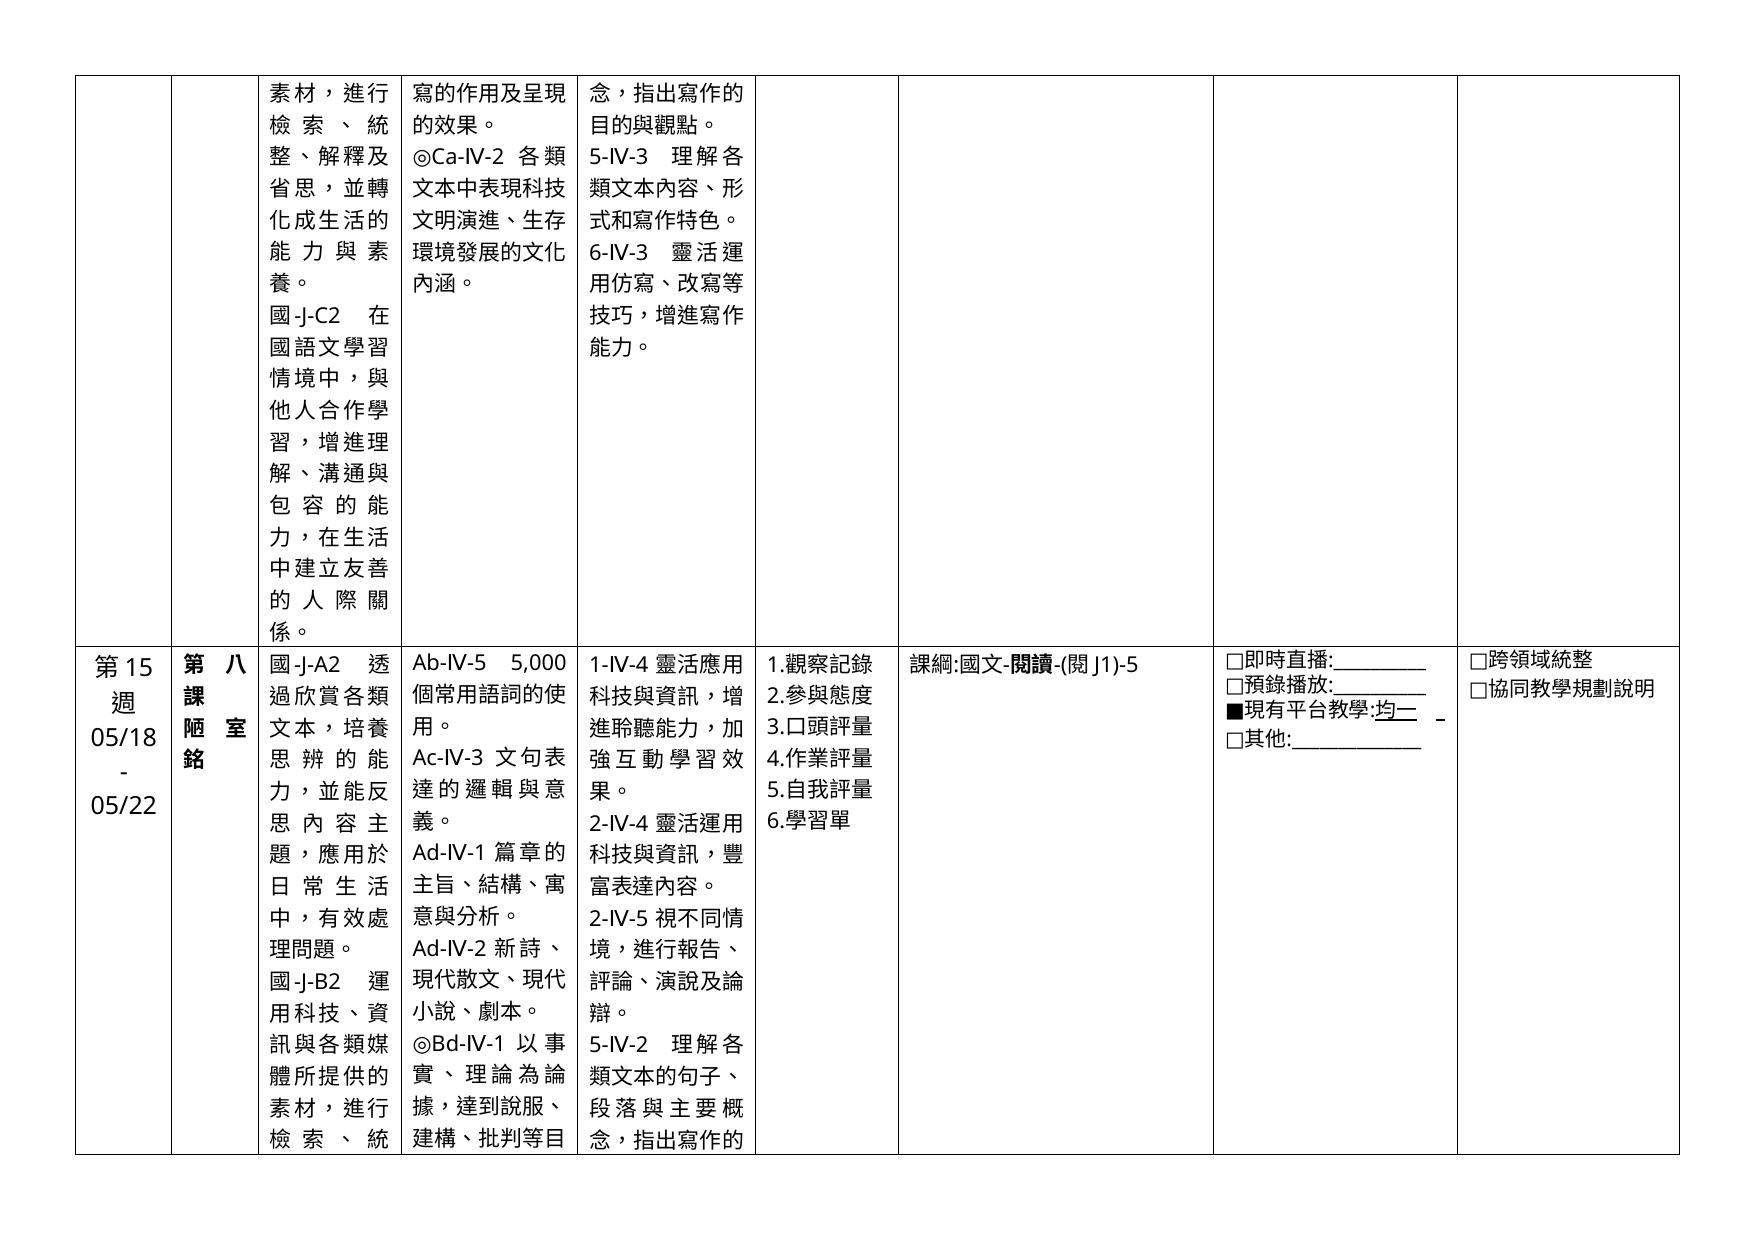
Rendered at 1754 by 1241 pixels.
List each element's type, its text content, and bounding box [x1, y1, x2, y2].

table_cell [756, 76, 898, 646]
table_cell □即時直播:__________ □預錄播放:__________ ■現有平台教學:均一 □其他:______________ [1214, 647, 1457, 1154]
table_cell 第15週 05/18-05/22 [76, 647, 171, 1154]
table_cell Ab-Ⅳ-5 5,000個常用語詞的使用。 Ac-Ⅳ-3 文句表達的邏輯與意義。 Ad-Ⅳ-1篇章的主旨、結構、寓意與分析。 Ad-Ⅳ-2新詩、現代散文、現代小說、劇本。 ◎Bd-Ⅳ-1以事實、理論為論據，達到說服、建構、批判等目 [402, 647, 577, 1154]
table_cell 念，指出寫作的目的與觀點。 5-Ⅳ-3 理解各類文本內容、形式和寫作特色。 6-Ⅳ-3 靈活運用仿寫、改寫等技巧，增進寫作能力。 [578, 76, 755, 646]
table_cell 素材，進行檢索、統整、解釋及省思，並轉化成生活的能力與素養。 國-J-C2 在國語文學習情境中，與他人合作學習，增進理解、溝通與包容的能力，在生活中建立友善的人際關係。 [259, 76, 401, 646]
table_cell □跨領域統整 □協同教學規劃說明 [1458, 647, 1679, 1154]
table_cell [76, 76, 171, 646]
table_cell [1458, 76, 1679, 646]
table_cell 1-Ⅳ-4 靈活應用科技與資訊，增進聆聽能力，加強互動學習效果。 2-Ⅳ-4 靈活運用科技與資訊，豐富表達內容。 2-Ⅳ-5 視不同情境，進行報告、評論、演說及論辯。 5-Ⅳ-2 理解各類文本的句子、段落與主要概念，指出寫作的 [578, 647, 755, 1154]
table_cell 第八課 陋室銘 [172, 647, 258, 1154]
table_cell 國-J-A2 透過欣賞各類文本，培養思辨的能力，並能反思內容主題，應用於日常生活中，有效處理問題。 國-J-B2 運用科技、資訊與各類媒體所提供的素材，進行檢索、統 [259, 647, 401, 1154]
table_cell 1.觀察記錄 2.參與態度 3.口頭評量 4.作業評量 5.自我評量 6.學習單 [756, 647, 898, 1154]
table_cell [899, 76, 1213, 646]
table_cell 課綱:國文-閱讀-(閱 J1)-5 [899, 647, 1213, 1154]
table_cell [1214, 76, 1457, 646]
table_cell [172, 76, 258, 646]
table_cell 寫的作用及呈現的效果。 ◎Ca-Ⅳ-2 各類文本中表現科技文明演進、生存環境發展的文化內涵。 [402, 76, 577, 646]
